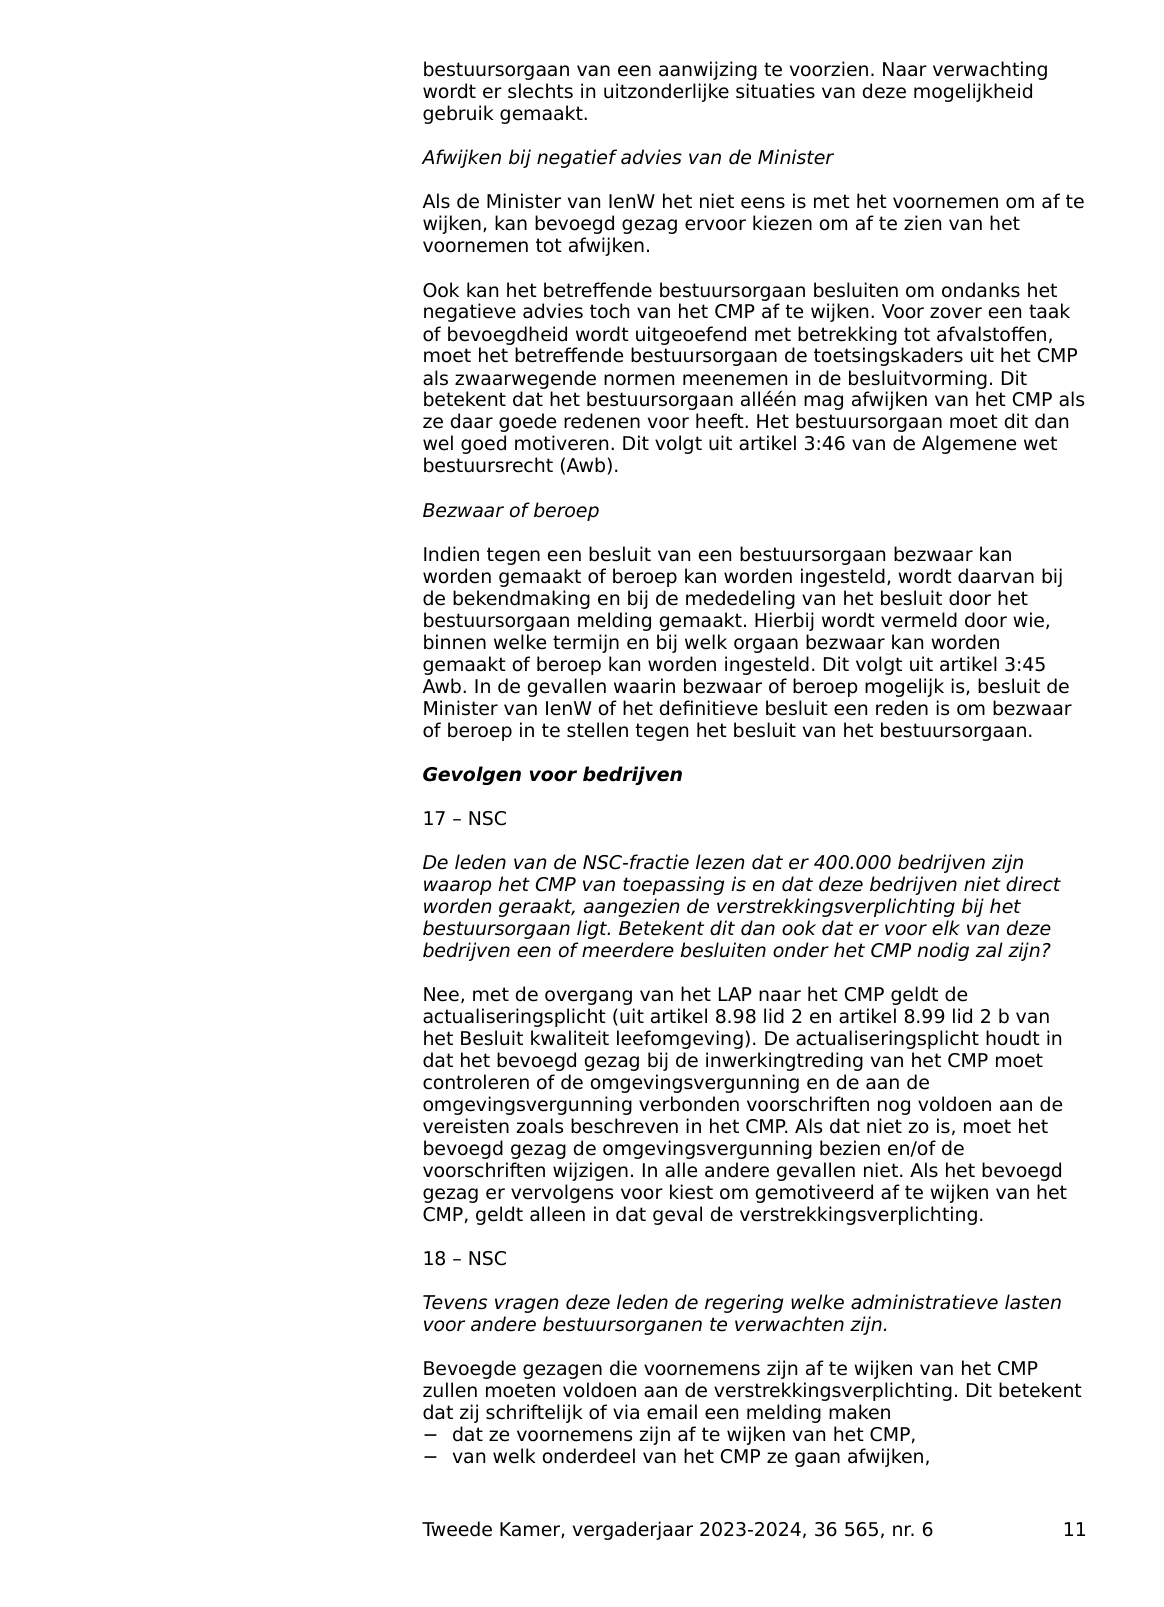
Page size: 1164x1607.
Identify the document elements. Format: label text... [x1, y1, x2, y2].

text Ook kan het betreffende bestuursorgaan besluiten om ondanks het negatieve advies toch van het CMP af te wijken. Voor zover een taak of bevoegdheid wordt uitgeoefend met betrekking tot afvalstoffen, moet het betreffende bestuursorgaan de toetsingskaders uit het CMP als zwaarwegende normen meenemen in de besluitvorming. Dit betekent dat het bestuursorgaan alléén mag afwijken van het CMP als ze daar goede redenen voor heeft. Het bestuursorgaan moet dit dan wel goed motiveren. Dit volgt uit artikel 3:46 van de Algemene wet bestuursrecht (Awb). [422, 279, 1087, 477]
text − van welk onderdeel van het CMP ze gaan afwijken, [422, 1446, 1087, 1468]
subtitle 17 – NSC [422, 808, 1087, 830]
subtitle Bezwaar of beroep [422, 499, 1087, 521]
subtitle Afwijken bij negatief advies van de Minister [422, 147, 1087, 169]
text Indien tegen een besluit van een bestuursorgaan bezwaar kan worden gemaakt of beroep kan worden ingesteld, wordt daarvan bij de bekendmaking en bij de mededeling van het besluit door het bestuursorgaan melding gemaakt. Hierbij wordt vermeld door wie, binnen welke termijn en bij welk orgaan bezwaar kan worden gemaakt of beroep kan worden ingesteld. Dit volgt uit artikel 3:45 Awb. In de gevallen waarin bezwaar of beroep mogelijk is, besluit de Minister van IenW of het definitieve besluit een reden is om bezwaar of beroep in te stellen tegen het besluit van het bestuursorgaan. [422, 544, 1087, 741]
text De leden van de NSC-fractie lezen dat er 400.000 bedrijven zijn waarop het CMP van toepassing is en dat deze bedrijven niet direct worden geraakt, aangezien de verstrekkingsverplichting bij het bestuursorgaan ligt. Betekent dit dan ook dat er voor elk van deze bedrijven een of meerdere besluiten onder het CMP nodig zal zijn? [422, 852, 1087, 962]
subtitle 18 – NSC [422, 1248, 1087, 1270]
text − dat ze voornemens zijn af te wijken van het CMP, [422, 1424, 1087, 1446]
text Bevoegde gezagen die voornemens zijn af te wijken van het CMP zullen moeten voldoen aan de verstrekkingsverplichting. Dit betekent dat zij schriftelijk of via email een melding maken [422, 1358, 1087, 1424]
text bestuursorgaan van een aanwijzing te voorzien. Naar verwachting wordt er slechts in uitzonderlijke situaties van deze mogelijkheid gebruik gemaakt. [422, 59, 1087, 125]
subtitle Gevolgen voor bedrijven [422, 764, 1087, 786]
text Als de Minister van IenW het niet eens is met het voornemen om af te wijken, kan bevoegd gezag ervoor kiezen om af te zien van het voornemen tot afwijken. [422, 191, 1087, 257]
text Nee, met de overgang van het LAP naar het CMP geldt de actualiseringsplicht (uit artikel 8.98 lid 2 en artikel 8.99 lid 2 b van het Besluit kwaliteit leefomgeving). De actualiseringsplicht houdt in dat het bevoegd gezag bij de inwerkingtreding van het CMP moet controleren of de omgevingsvergunning en de aan de omgevingsvergunning verbonden voorschriften nog voldoen aan de vereisten zoals beschreven in het CMP. Als dat niet zo is, moet het bevoegd gezag de omgevingsvergunning bezien en/of de voorschriften wijzigen. In alle andere gevallen niet. Als het bevoegd gezag er vervolgens voor kiest om gemotiveerd af te wijken van het CMP, geldt alleen in dat geval de verstrekkingsverplichting. [422, 984, 1087, 1226]
text Tevens vragen deze leden de regering welke administratieve lasten voor andere bestuursorganen te verwachten zijn. [422, 1292, 1087, 1336]
